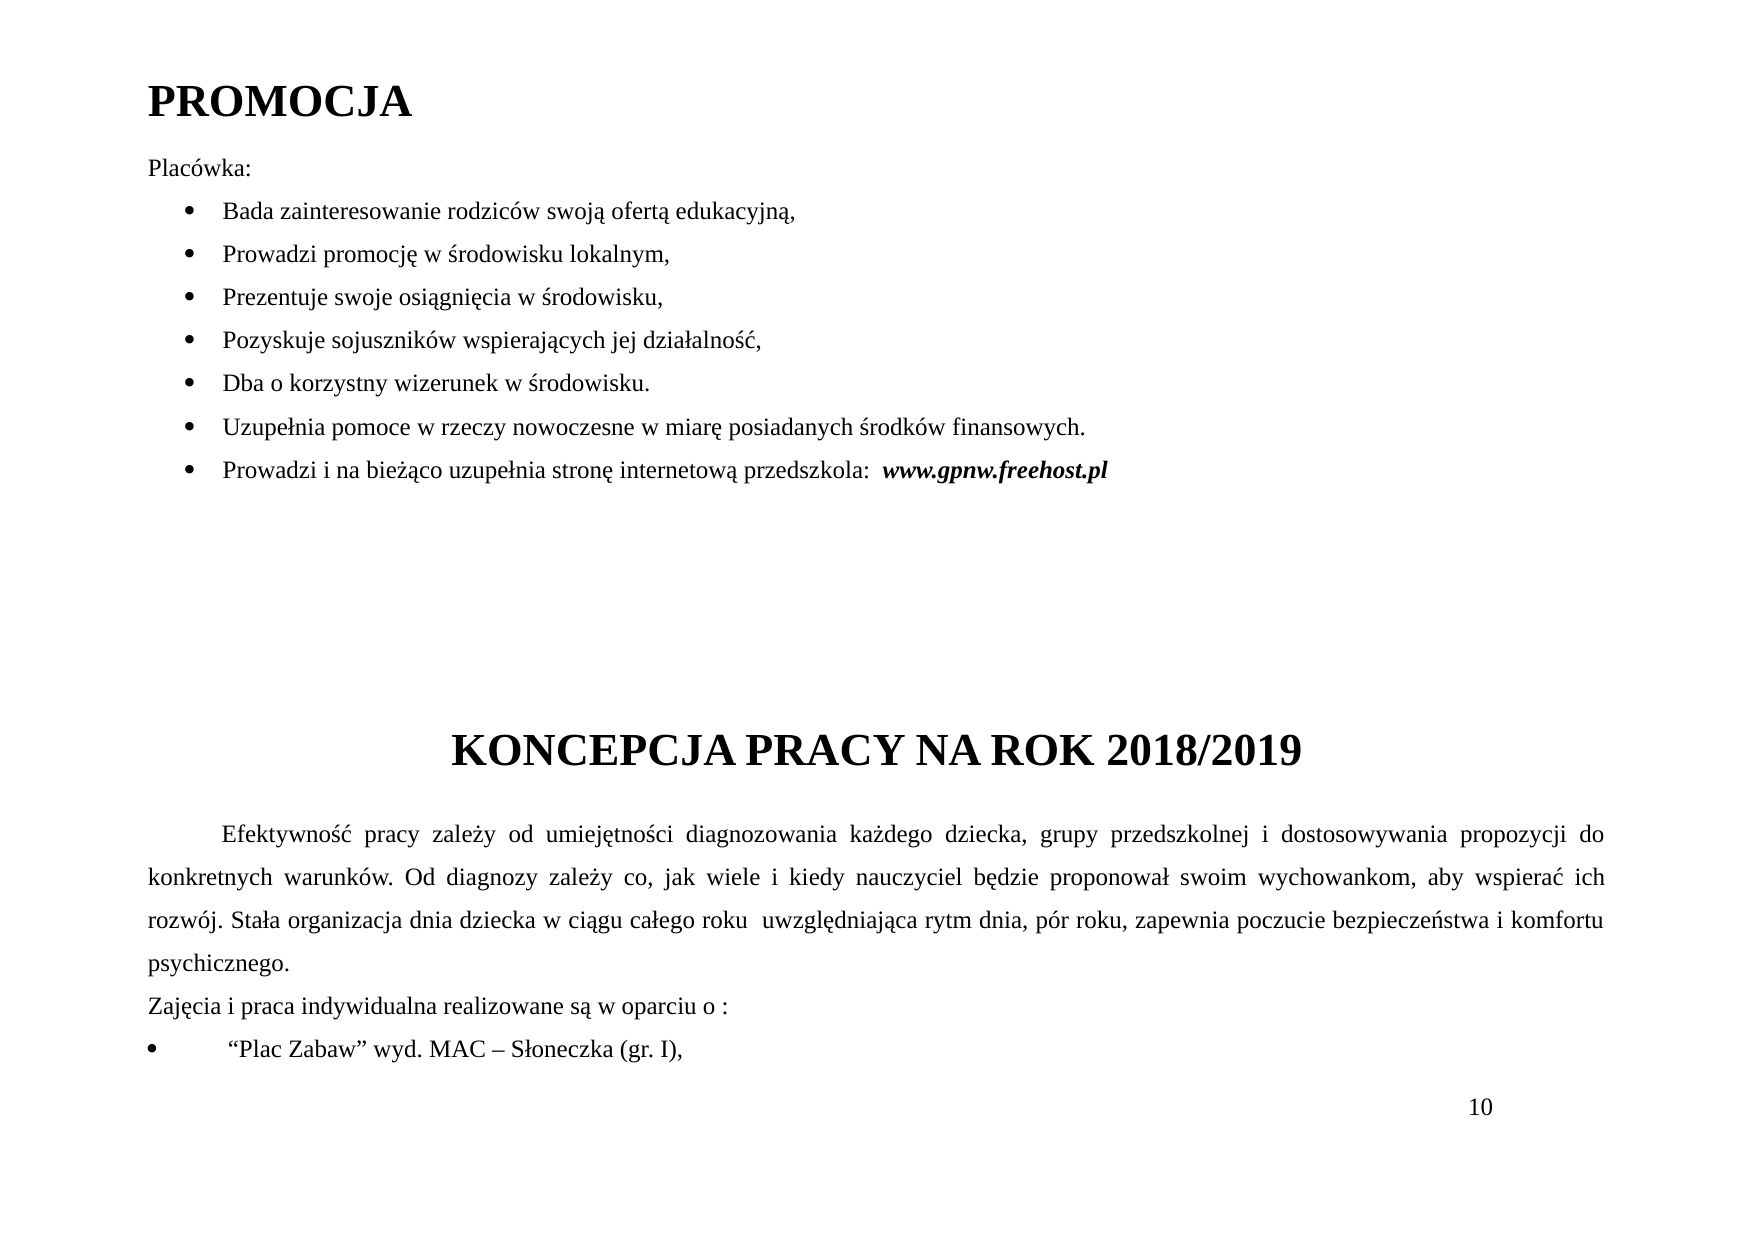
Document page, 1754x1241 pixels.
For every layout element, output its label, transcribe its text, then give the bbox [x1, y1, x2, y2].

text Efektywność pracy zależy od umiejętności diagnozowania każdego dziecka, grupy przedszkolnej i dostosowywania propozycji do konkretnych warunków. Od diagnozy zależy co, jak wiele i kiedy nauczyciel będzie proponował swoim wychowankom, aby wspierać ich rozwój. Stała organizacja dnia dziecka w ciągu całego roku uwzględniająca rytm dnia, pór roku, zapewnia poczucie bezpieczeństwa i komfortu psychicznego. [148, 819, 1606, 977]
list Dba o korzystny wizerunek w środowisku. [185, 368, 1606, 397]
text Zajęcia i praca indywidualna realizowane są w oparciu o : [148, 991, 1606, 1020]
list Prowadzi promocję w środowisku lokalnym, [185, 239, 1606, 268]
list PROMOCJA [148, 74, 1606, 126]
text Placówka: [148, 153, 1606, 182]
list Prezentuje swoje osiągnięcia w środowisku, [185, 282, 1606, 311]
list Bada zainteresowanie rodziców swoją ofertą edukacyjną, [185, 196, 1606, 225]
list “Plac Zabaw” wyd. MAC – Słoneczka (gr. I), [148, 1034, 1606, 1063]
list Pozyskuje sojuszników wspierających jej działalność, [185, 325, 1606, 354]
list Uzupełnia pomoce w rzeczy nowoczesne w miarę posiadanych środków finansowych. [185, 412, 1606, 440]
list Prowadzi i na bieżąco uzupełnia stronę internetową przedszkola: www.gpnw.freehost.pl [185, 455, 1606, 483]
list KONCEPCJA PRACY NA ROK 2018/2019 [148, 723, 1606, 776]
